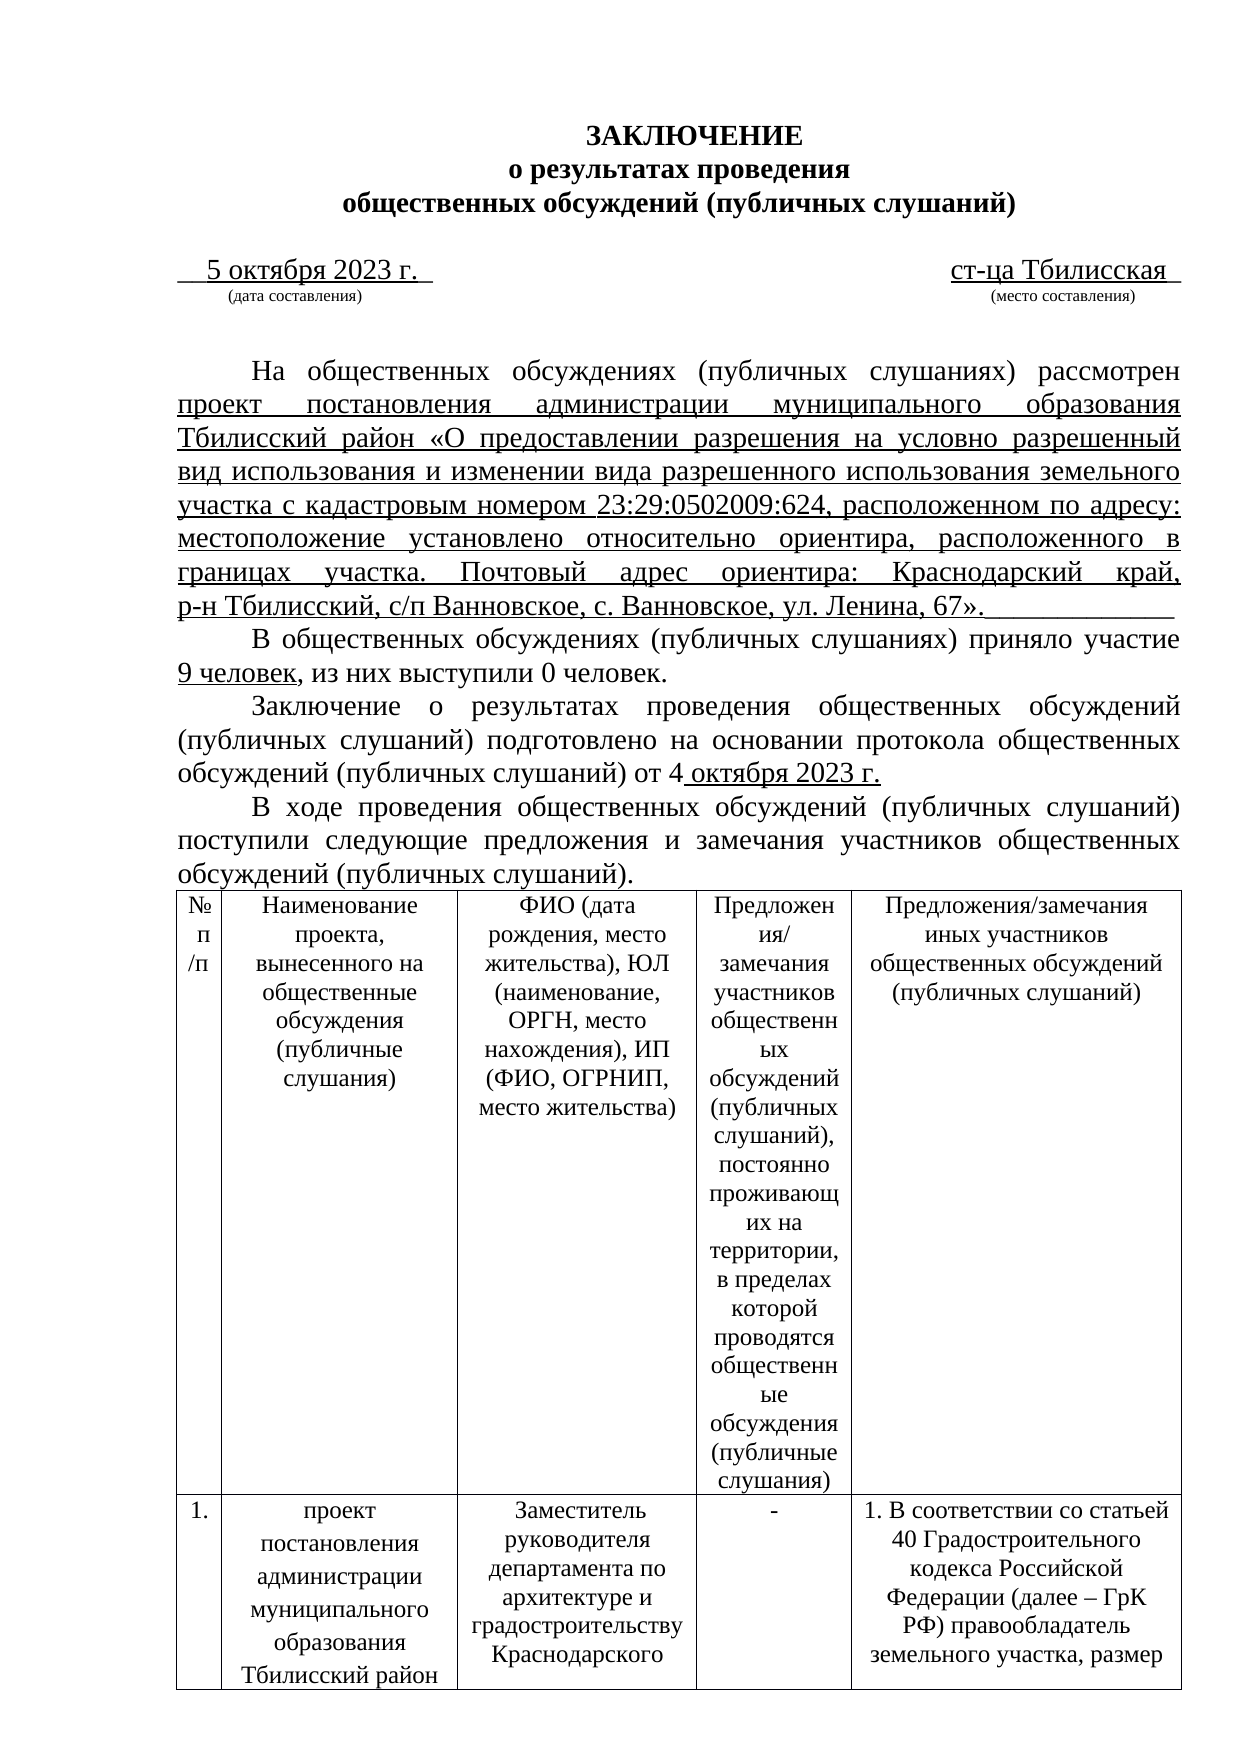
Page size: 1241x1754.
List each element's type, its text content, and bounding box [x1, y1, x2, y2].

text ЗАКЛЮЧЕНИЕ [177, 118, 1181, 152]
table_header ФИО (дата рождения, место жительства), ЮЛ (наименование, ОРГН, место нахождения), ИП (ФИО, ОГРНИП, место жительства) [458, 891, 696, 1494]
text вид использования и изменении вида разрешенного использования земельного [177, 451, 1181, 483]
table_header № п/п [177, 891, 221, 1494]
table_header Предложения/замечания иных участников общественных обсуждений (публичных слушаний) [852, 891, 1181, 1494]
text На общественных обсуждениях (публичных слушаниях) рассмотрен проект постановления администрации муниципального образования [177, 353, 1181, 415]
table_cell - [697, 1495, 851, 1689]
text границах участка. Почтовый адрес ориентира: Краснодарский край, [177, 551, 1181, 583]
text Заключение о результатах проведения общественных обсуждений (публичных слушаний) подготовлено на основании протокола общественных обсуждений (публичных слушаний) от 4 октября 2023 г. [177, 688, 1181, 789]
table_header Предложения/замечания участников общественных обсуждений (публичных слушаний), постоянно проживающих на территории, в пределах которой проводятся общественные обсуждения (публичные слушания) [697, 891, 851, 1494]
table_cell 1. [177, 1495, 221, 1689]
text (дата составления) (место составления) [177, 286, 1181, 353]
table_cell проект постановления администрации муниципального образования Тбилисский район [222, 1495, 457, 1689]
text местоположение установлено относительно ориентира, расположенного в [177, 517, 1181, 550]
text р-н Тбилисский, с/п Ванновское, с. Ванновское, ул. Ленина, 67»._____________ [177, 584, 1181, 621]
text общественных обсуждений (публичных слушаний) [177, 185, 1181, 219]
text о результатах проведения [177, 152, 1181, 185]
text В общественных обсуждениях (публичных слушаниях) приняло участие 9 человек, из них выступили 0 человек. [177, 621, 1181, 688]
text участка с кадастровым номером 23:29:0502009:624, расположенном по адресу: [177, 484, 1181, 516]
table_header Наименование проекта, вынесенного на общественные обсуждения (публичные слушания) [222, 891, 457, 1494]
table_cell 1. В соответствии со статьей 40 Градостроительного кодекса Российской Федерации (далее – ГрК РФ) правообладатель земельного участка, размер [852, 1495, 1181, 1689]
text __5 октября 2023 г._ ст-ца Тбилисская_ [177, 252, 1181, 286]
table_cell Заместитель руководителя департамента по архитектуре и градостроительству Краснодарского [458, 1495, 696, 1689]
text Тбилисский район «О предоставлении разрешения на условно разрешенный [177, 417, 1181, 449]
text В ходе проведения общественных обсуждений (публичных слушаний) поступили следующие предложения и замечания участников общественных обсуждений (публичных слушаний). [177, 789, 1181, 889]
